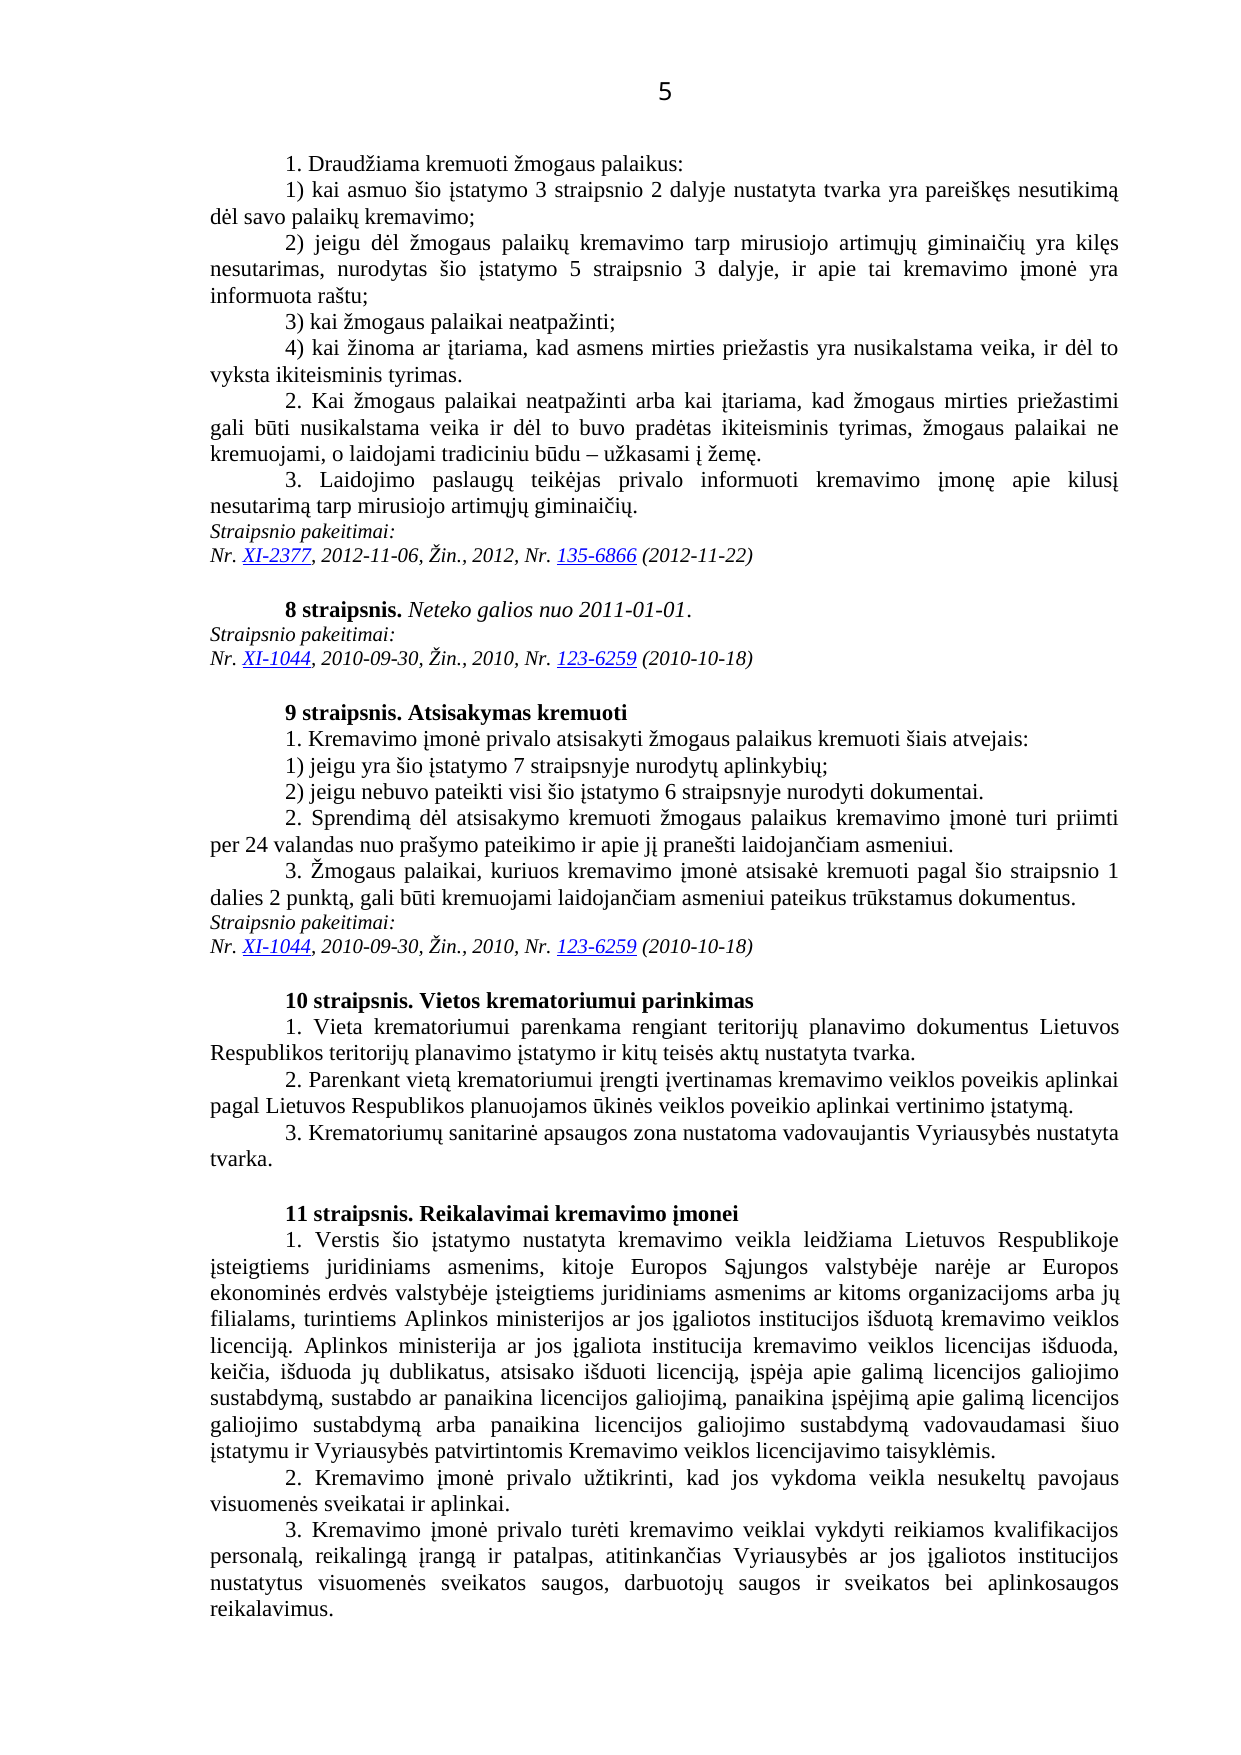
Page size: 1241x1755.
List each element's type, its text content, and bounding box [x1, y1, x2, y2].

text 2. Parenkant vietą krematoriumui įrengti įvertinamas kremavimo veiklos poveikis aplinkai pagal Lietuvos Respublikos planuojamos ūkinės veiklos poveikio aplinkai vertinimo įstatymą. [210, 1066, 1120, 1118]
text 2) jeigu nebuvo pateikti visi šio įstatymo 6 straipsnyje nurodyti dokumentai. [210, 778, 1120, 804]
text 4) kai žinoma ar įtariama, kad asmens mirties priežastis yra nusikalstama veika, ir dėl to vyksta ikiteisminis tyrimas. [210, 334, 1120, 387]
text Straipsnio pakeitimai: [210, 910, 1120, 934]
text 1) kai asmuo šio įstatymo 3 straipsnio 2 dalyje nustatyta tvarka yra pareiškęs nesutikimą dėl savo palaikų kremavimo; [210, 176, 1120, 229]
text 3) kai žmogaus palaikai neatpažinti; [210, 308, 1120, 334]
text 3. Laidojimo paslaugų teikėjas privalo informuoti kremavimo įmonę apie kilusį nesutarimą tarp mirusiojo artimųjų giminaičių. [210, 466, 1120, 519]
text 2. Kremavimo įmonė privalo užtikrinti, kad jos vykdoma veikla nesukeltų pavojaus visuomenės sveikatai ir aplinkai. [210, 1463, 1120, 1516]
text 1. Draudžiama kremuoti žmogaus palaikus: [210, 150, 1120, 176]
text Straipsnio pakeitimai: [210, 622, 1120, 646]
text Nr. XI-2377, 2012-11-06, Žin., 2012, Nr. 135-6866 (2012-11-22) [210, 543, 1120, 567]
text 3. Krematoriumų sanitarinė apsaugos zona nustatoma vadovaujantis Vyriausybės nustatyta tvarka. [210, 1118, 1120, 1171]
text Straipsnio pakeitimai: [210, 519, 1120, 543]
text 2) jeigu dėl žmogaus palaikų kremavimo tarp mirusiojo artimųjų giminaičių yra kilęs nesutarimas, nurodytas šio įstatymo 5 straipsnio 3 dalyje, ir apie tai kremavimo įmonė yra informuota raštu; [210, 229, 1120, 308]
text 3. Kremavimo įmonė privalo turėti kremavimo veiklai vykdyti reikiamos kvalifikacijos personalą, reikalingą įrangą ir patalpas, atitinkančias Vyriausybės ar jos įgaliotos institucijos nustatytus visuomenės sveikatos saugos, darbuotojų saugos ir sveikatos bei aplinkosaugos reikalavimus. [210, 1516, 1120, 1622]
text Nr. XI-1044, 2010-09-30, Žin., 2010, Nr. 123-6259 (2010-10-18) [210, 934, 1120, 958]
text 10 straipsnis. Vietos krematoriumui parinkimas [210, 987, 1120, 1013]
text 3. Žmogaus palaikai, kuriuos kremavimo įmonė atsisakė kremuoti pagal šio straipsnio 1 dalies 2 punktą, gali būti kremuojami laidojančiam asmeniui pateikus trūkstamus dokumentus. [210, 857, 1120, 910]
text 1) jeigu yra šio įstatymo 7 straipsnyje nurodytų aplinkybių; [210, 752, 1120, 778]
text Nr. XI-1044, 2010-09-30, Žin., 2010, Nr. 123-6259 (2010-10-18) [210, 646, 1120, 670]
text 9 straipsnis. Atsisakymas kremuoti [210, 699, 1120, 725]
text 1. Vieta krematoriumui parenkama rengiant teritorijų planavimo dokumentus Lietuvos Respublikos teritorijų planavimo įstatymo ir kitų teisės aktų nustatyta tvarka. [210, 1013, 1120, 1066]
text 1. Verstis šio įstatymo nustatyta kremavimo veikla leidžiama Lietuvos Respublikoje įsteigtiems juridiniams asmenims, kitoje Europos Sąjungos valstybėje narėje ar Europos ekonominės erdvės valstybėje įsteigtiems juridiniams asmenims ar kitoms organizacijoms arba jų filialams, turintiems Aplinkos ministerijos ar jos įgaliotos institucijos išduotą kremavimo veiklos licenciją. Aplinkos ministerija ar jos įgaliota institucija kremavimo veiklos licencijas išduoda, keičia, išduoda jų dublikatus, atsisako išduoti licenciją, įspėja apie galimą licencijos galiojimo sustabdymą, sustabdo ar panaikina licencijos galiojimą, panaikina įspėjimą apie galimą licencijos galiojimo sustabdymą arba panaikina licencijos galiojimo sustabdymą vadovaudamasi šiuo įstatymu ir Vyriausybės patvirtintomis Kremavimo veiklos licencijavimo taisyklėmis. [210, 1226, 1120, 1463]
text 8 straipsnis. Neteko galios nuo 2011-01-01. [210, 596, 1120, 622]
text 2. Sprendimą dėl atsisakymo kremuoti žmogaus palaikus kremavimo įmonė turi priimti per 24 valandas nuo prašymo pateikimo ir apie jį pranešti laidojančiam asmeniui. [210, 804, 1120, 857]
text 11 straipsnis. Reikalavimai kremavimo įmonei [210, 1200, 1120, 1226]
text 1. Kremavimo įmonė privalo atsisakyti žmogaus palaikus kremuoti šiais atvejais: [210, 725, 1120, 752]
text 2. Kai žmogaus palaikai neatpažinti arba kai įtariama, kad žmogaus mirties priežastimi gali būti nusikalstama veika ir dėl to buvo pradėtas ikiteisminis tyrimas, žmogaus palaikai ne kremuojami, o laidojami tradiciniu būdu – užkasami į žemę. [210, 387, 1120, 466]
